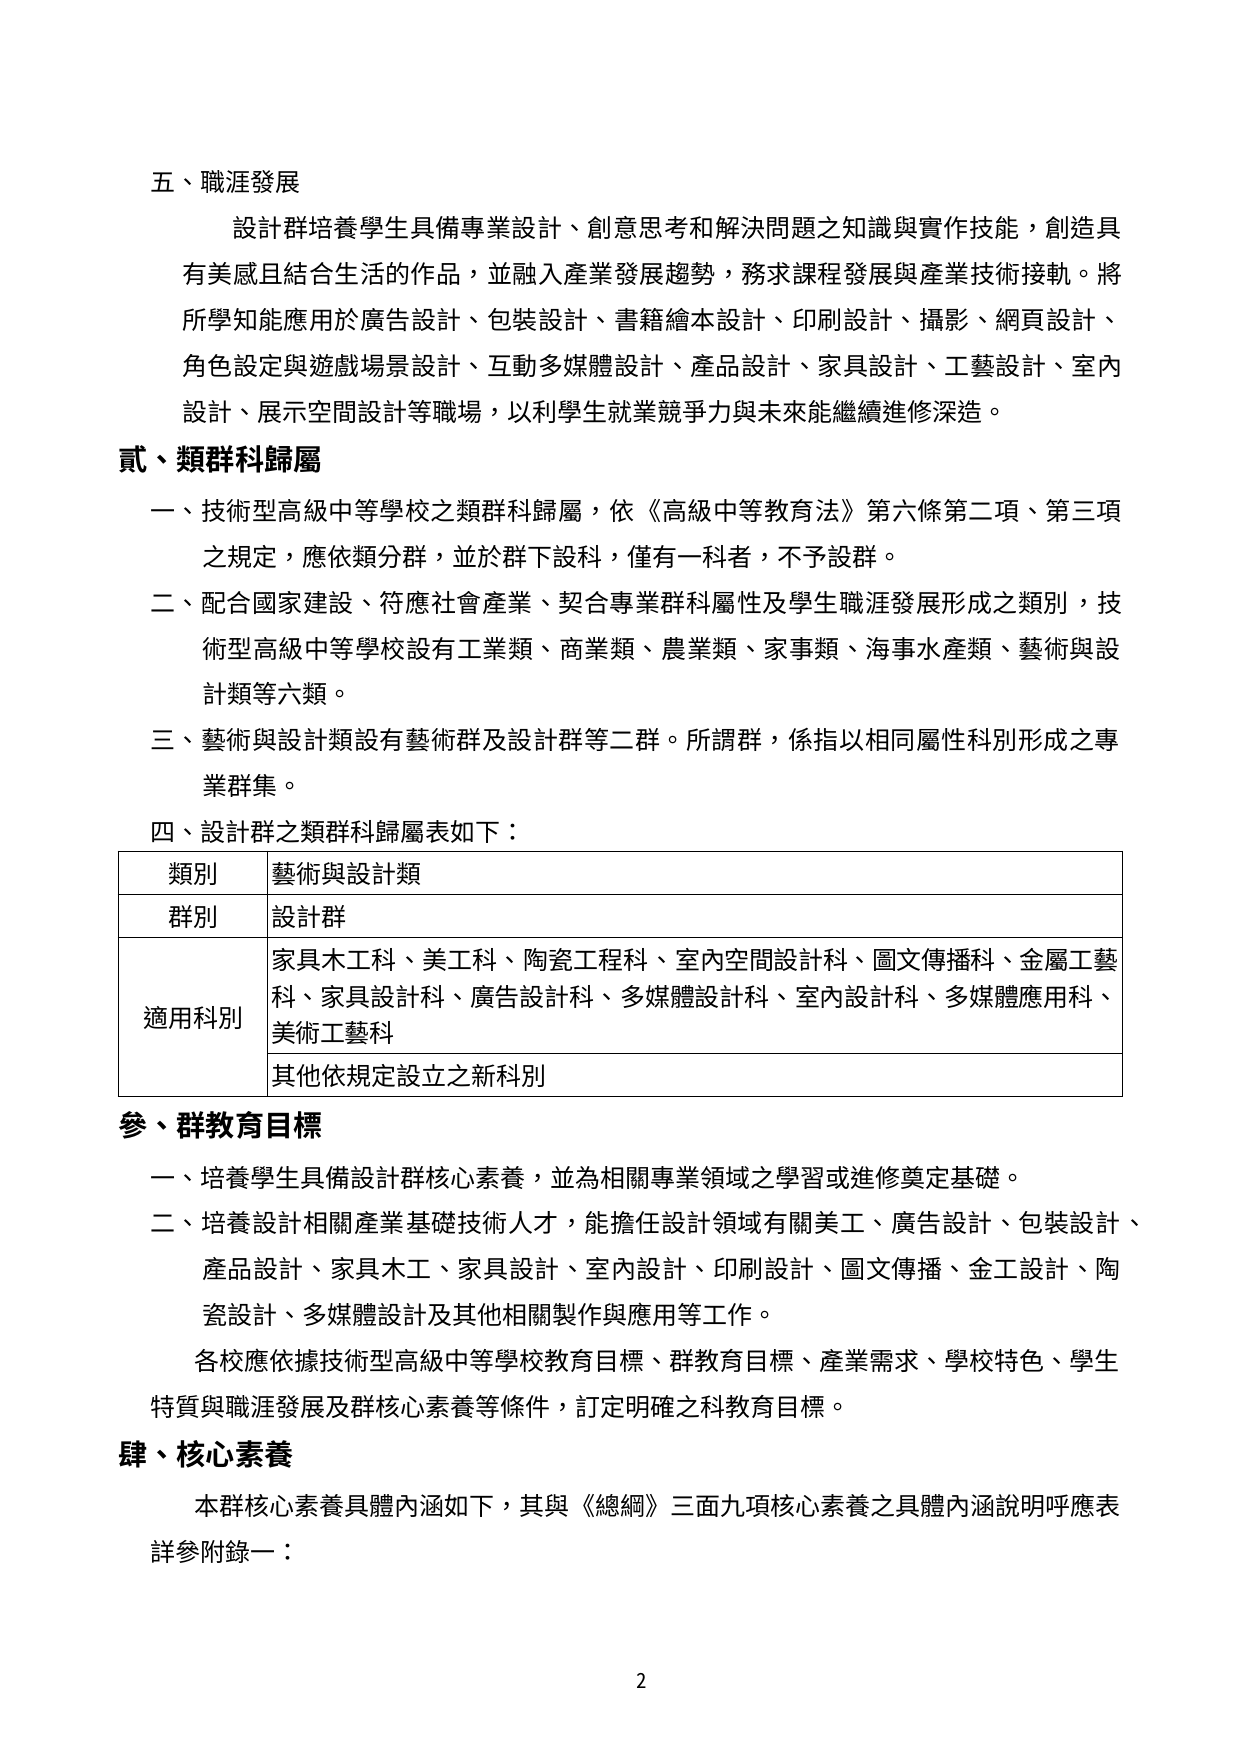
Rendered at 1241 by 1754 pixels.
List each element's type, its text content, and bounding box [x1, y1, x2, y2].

table_cell 群別 [119, 895, 267, 937]
table_cell 家具木工科、美工科、陶瓷工程科、室內空間設計科、圖文傳播科、金屬工藝科、家具設計科、廣告設計科、多媒體設計科、室內設計科、多媒體應用科、美術工藝科 [268, 938, 1122, 1052]
text 參、群教育目標 [118, 1102, 1122, 1145]
text 貳、類群科歸屬 [118, 435, 1122, 479]
text 五、職涯發展 [150, 155, 1122, 201]
text 設計群培養學生具備專業設計、創意思考和解決問題之知識與實作技能，創造具有美感且結合生活的作品，並融入產業發展趨勢，務求課程發展與產業技術接軌。將所學知能應用於廣告設計、包裝設計、書籍繪本設計、印刷設計、攝影、網頁設計、角色設定與遊戲場景設計、互動多媒體設計、產品設計、家具設計、工藝設計、室內設計、展示空間設計等職場，以利學生就業競爭力與未來能繼續進修深造。 [182, 201, 1122, 430]
text 二、配合國家建設、符應社會產業、契合專業群科屬性及學生職涯發展形成之類別，技術型高級中等學校設有工業類、商業類、農業類、家事類、海事水產類、藝術與設計類等六類。 [150, 576, 1122, 713]
table_header 類別 [119, 852, 267, 894]
table_header 藝術與設計類 [268, 852, 1122, 894]
text 三、藝術與設計類設有藝術群及設計群等二群。所謂群，係指以相同屬性科別形成之專業群集。 [150, 713, 1122, 805]
text 本群核心素養具體內涵如下，其與《總綱》三面九項核心素養之具體內涵說明呼應表詳參附錄一： [150, 1479, 1122, 1571]
text 一、培養學生具備設計群核心素養，並為相關專業領域之學習或進修奠定基礎。 [150, 1150, 1122, 1196]
table_cell 設計群 [268, 895, 1122, 937]
table_cell 適用科別 [119, 938, 267, 1096]
text 各校應依據技術型高級中等學校教育目標、群教育目標、產業需求、學校特色、學生特質與職涯發展及群核心素養等條件，訂定明確之科教育目標。 [150, 1334, 1122, 1425]
text 肆、核心素養 [118, 1430, 1122, 1474]
text 四、設計群之類群科歸屬表如下： [150, 805, 1122, 851]
text 二、培養設計相關產業基礎技術人才，能擔任設計領域有關美工、廣告設計、包裝設計、產品設計、家具木工、家具設計、室內設計、印刷設計、圖文傳播、金工設計、陶瓷設計、多媒體設計及其他相關製作與應用等工作。 [150, 1196, 1122, 1334]
table_cell 其他依規定設立之新科別 [268, 1054, 1122, 1096]
text 一、技術型高級中等學校之類群科歸屬，依《高級中等教育法》第六條第二項、第三項之規定，應依類分群，並於群下設科，僅有一科者，不予設群。 [150, 484, 1122, 576]
